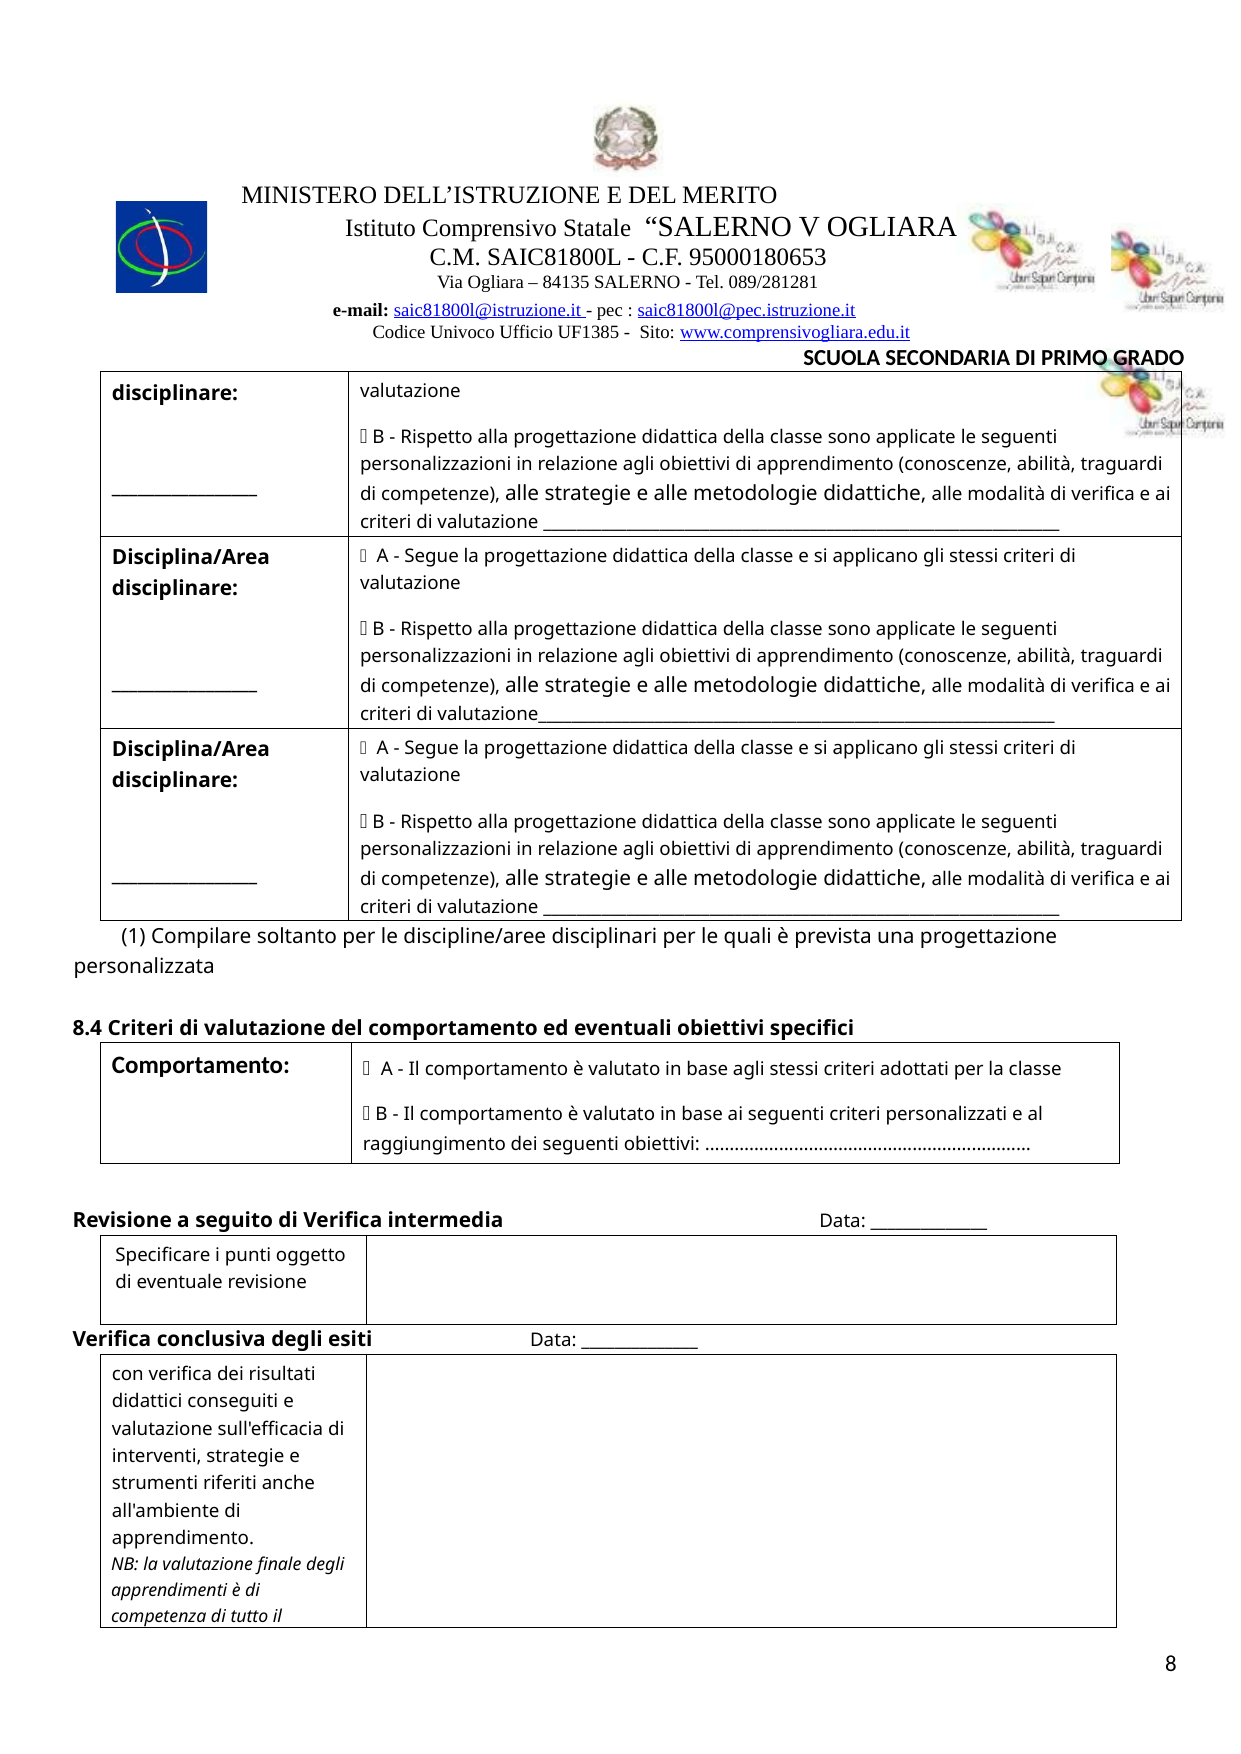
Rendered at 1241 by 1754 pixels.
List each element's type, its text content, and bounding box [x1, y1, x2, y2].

text (1) Compilare soltanto per le discipline/aree disciplinari per le quali è prevista una progettazione personalizzata [72, 921, 1184, 980]
table_header  A - Il comportamento è valutato in base agli stessi criteri adottati per la classe  B - Il comportamento è valutato in base ai seguenti criteri personalizzati e al raggiungimento dei seguenti obiettivi: ………………………………………………………… [352, 1043, 1119, 1163]
table_header con verifica dei risultati didattici conseguiti e valutazione sull'efficacia di interventi, strategie e strumenti riferiti anche all'ambiente di apprendimento. NB: la valutazione finale degli apprendimenti è di competenza di tutto il [101, 1355, 366, 1627]
table_cell Disciplina/Area disciplinare: _________________ [101, 537, 348, 728]
table_cell  A - Segue la progettazione didattica della classe e si applicano gli stessi criteri di valutazione  B - Rispetto alla progettazione didattica della classe sono applicate le seguenti personalizzazioni in relazione agli obiettivi di apprendimento (conoscenze, abilità, traguardi di competenze), alle strategie e alle metodologie didattiche, alle modalità di verifica e ai criteri di valutazione______________________________________________________________ [349, 537, 1181, 728]
table_header [367, 1236, 1116, 1323]
text Verifica conclusiva degli esiti Data: ______________ [72, 1324, 1184, 1353]
text 8.4 Criteri di valutazione del comportamento ed eventuali obiettivi specifici [72, 1013, 1104, 1041]
table_header Comportamento: [101, 1043, 351, 1163]
text Revisione a seguito di Verifica intermedia Data: ______________ [72, 1205, 1184, 1233]
table_cell  A - Segue la progettazione didattica della classe e si applicano gli stessi criteri di valutazione  B - Rispetto alla progettazione didattica della classe sono applicate le seguenti personalizzazioni in relazione agli obiettivi di apprendimento (conoscenze, abilità, traguardi di competenze), alle strategie e alle metodologie didattiche, alle modalità di verifica e ai criteri di valutazione ______________________________________________________________ [349, 729, 1181, 920]
table_header [367, 1355, 1116, 1627]
table_cell Disciplina/Area disciplinare: _________________ [101, 729, 348, 920]
table_header Specificare i punti oggetto di eventuale revisione [101, 1236, 366, 1323]
table_header disciplinare: _________________ [101, 372, 348, 536]
table_header valutazione  B - Rispetto alla progettazione didattica della classe sono applicate le seguenti personalizzazioni in relazione agli obiettivi di apprendimento (conoscenze, abilità, traguardi di competenze), alle strategie e alle metodologie didattiche, alle modalità di verifica e ai criteri di valutazione ______________________________________________________________ [349, 372, 1181, 536]
